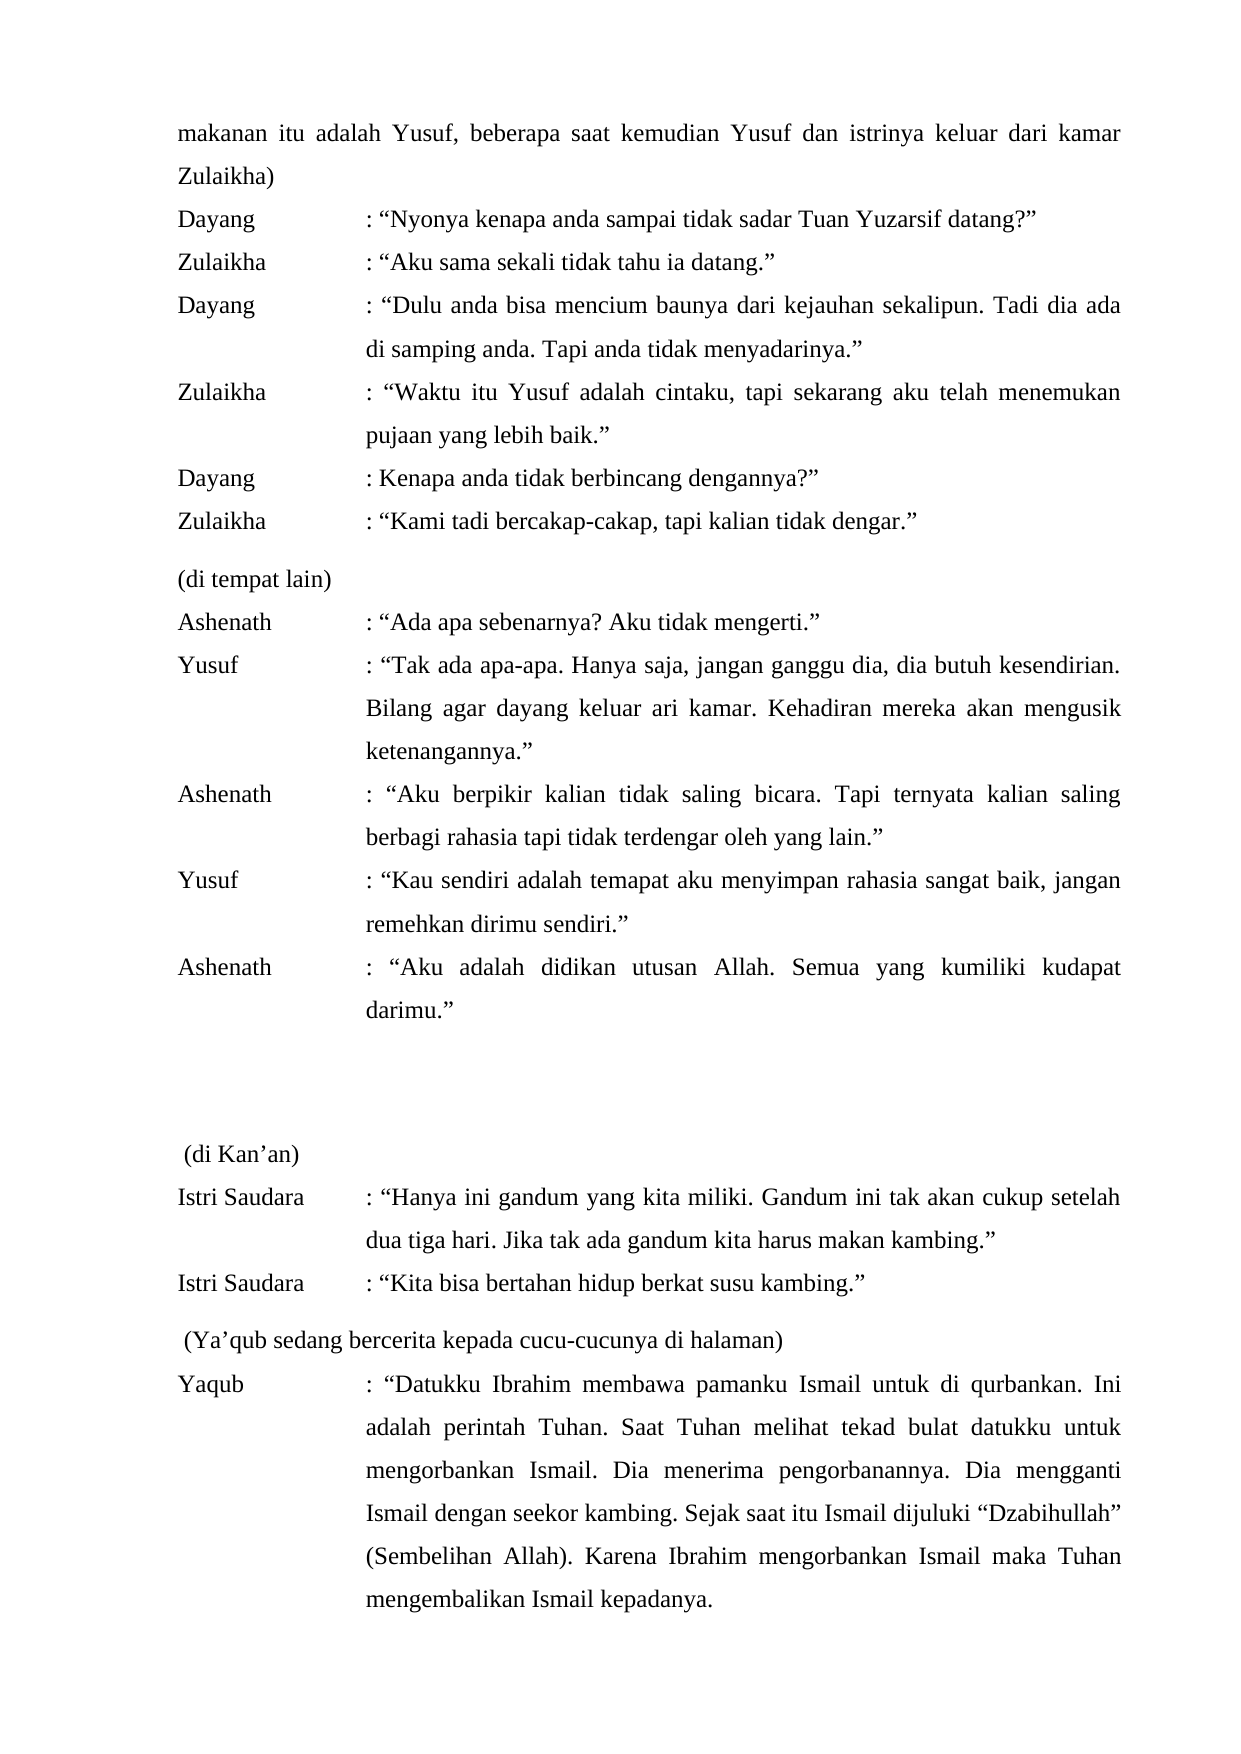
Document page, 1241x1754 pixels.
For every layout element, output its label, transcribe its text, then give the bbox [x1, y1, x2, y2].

table_header : “Datukku Ibrahim membawa pamanku Ismail untuk di qurbankan. Ini adalah perintah Tuhan. Saat Tuhan melihat tekad bulat datukku untuk mengorbankan Ismail. Dia menerima pengorbanannya. Dia mengganti Ismail dengan seekor kambing. Sejak saat itu Ismail dijuluki “Dzabihullah” (Sembelihan Allah). Karena Ibrahim mengorbankan Ismail maka Tuhan mengembalikan Ismail kepadanya. [354, 1369, 1133, 1613]
table_cell [354, 1067, 1133, 1139]
text makanan itu adalah Yusuf, beberapa saat kemudian Yusuf dan istrinya keluar dari kamar Zulaikha) [177, 118, 1122, 190]
text (di tempat lain) [177, 564, 1122, 592]
table_cell [166, 1067, 354, 1139]
text (di Kan’an) [177, 1139, 1122, 1167]
table_header : “Nyonya kenapa anda sampai tidak sadar Tuan Yuzarsif datang?” : “Aku sama sekali tidak tahu ia datang.” : “Dulu anda bisa mencium baunya dari kejauhan sekalipun. Tadi dia ada di samping anda. Tapi anda tidak menyadarinya.” : “Waktu itu Yusuf adalah cintaku, tapi sekarang aku telah menemukan pujaan yang lebih baik.” : Kenapa anda tidak berbincang dengannya?” : “Kami tadi bercakap-cakap, tapi kalian tidak dengar.” [354, 204, 1133, 535]
table_header Dayang Zulaikha Dayang Zulaikha Dayang Zulaikha [166, 204, 354, 535]
table_header : “Hanya ini gandum yang kita miliki. Gandum ini tak akan cukup setelah dua tiga hari. Jika tak ada gandum kita harus makan kambing.” : “Kita bisa bertahan hidup berkat susu kambing.” [354, 1182, 1133, 1297]
text (Ya’qub sedang bercerita kepada cucu-cucunya di halaman) [177, 1326, 1122, 1354]
table_header Yaqub [166, 1369, 354, 1613]
table_cell [166, 535, 354, 564]
table_header Ashenath Yusuf Ashenath Yusuf Ashenath [166, 607, 354, 1067]
table_cell [166, 1297, 354, 1326]
table_cell [354, 535, 1133, 564]
table_header Istri Saudara Istri Saudara [166, 1182, 354, 1297]
table_header : “Ada apa sebenarnya? Aku tidak mengerti.” : “Tak ada apa-apa. Hanya saja, jangan ganggu dia, dia butuh kesendirian. Bilang agar dayang keluar ari kamar. Kehadiran mereka akan mengusik ketenangannya.” : “Aku berpikir kalian tidak saling bicara. Tapi ternyata kalian saling berbagi rahasia tapi tidak terdengar oleh yang lain.” : “Kau sendiri adalah temapat aku menyimpan rahasia sangat baik, jangan remehkan dirimu sendiri.” : “Aku adalah didikan utusan Allah. Semua yang kumiliki kudapat darimu.” [354, 607, 1133, 1067]
table_cell [354, 1297, 1133, 1326]
